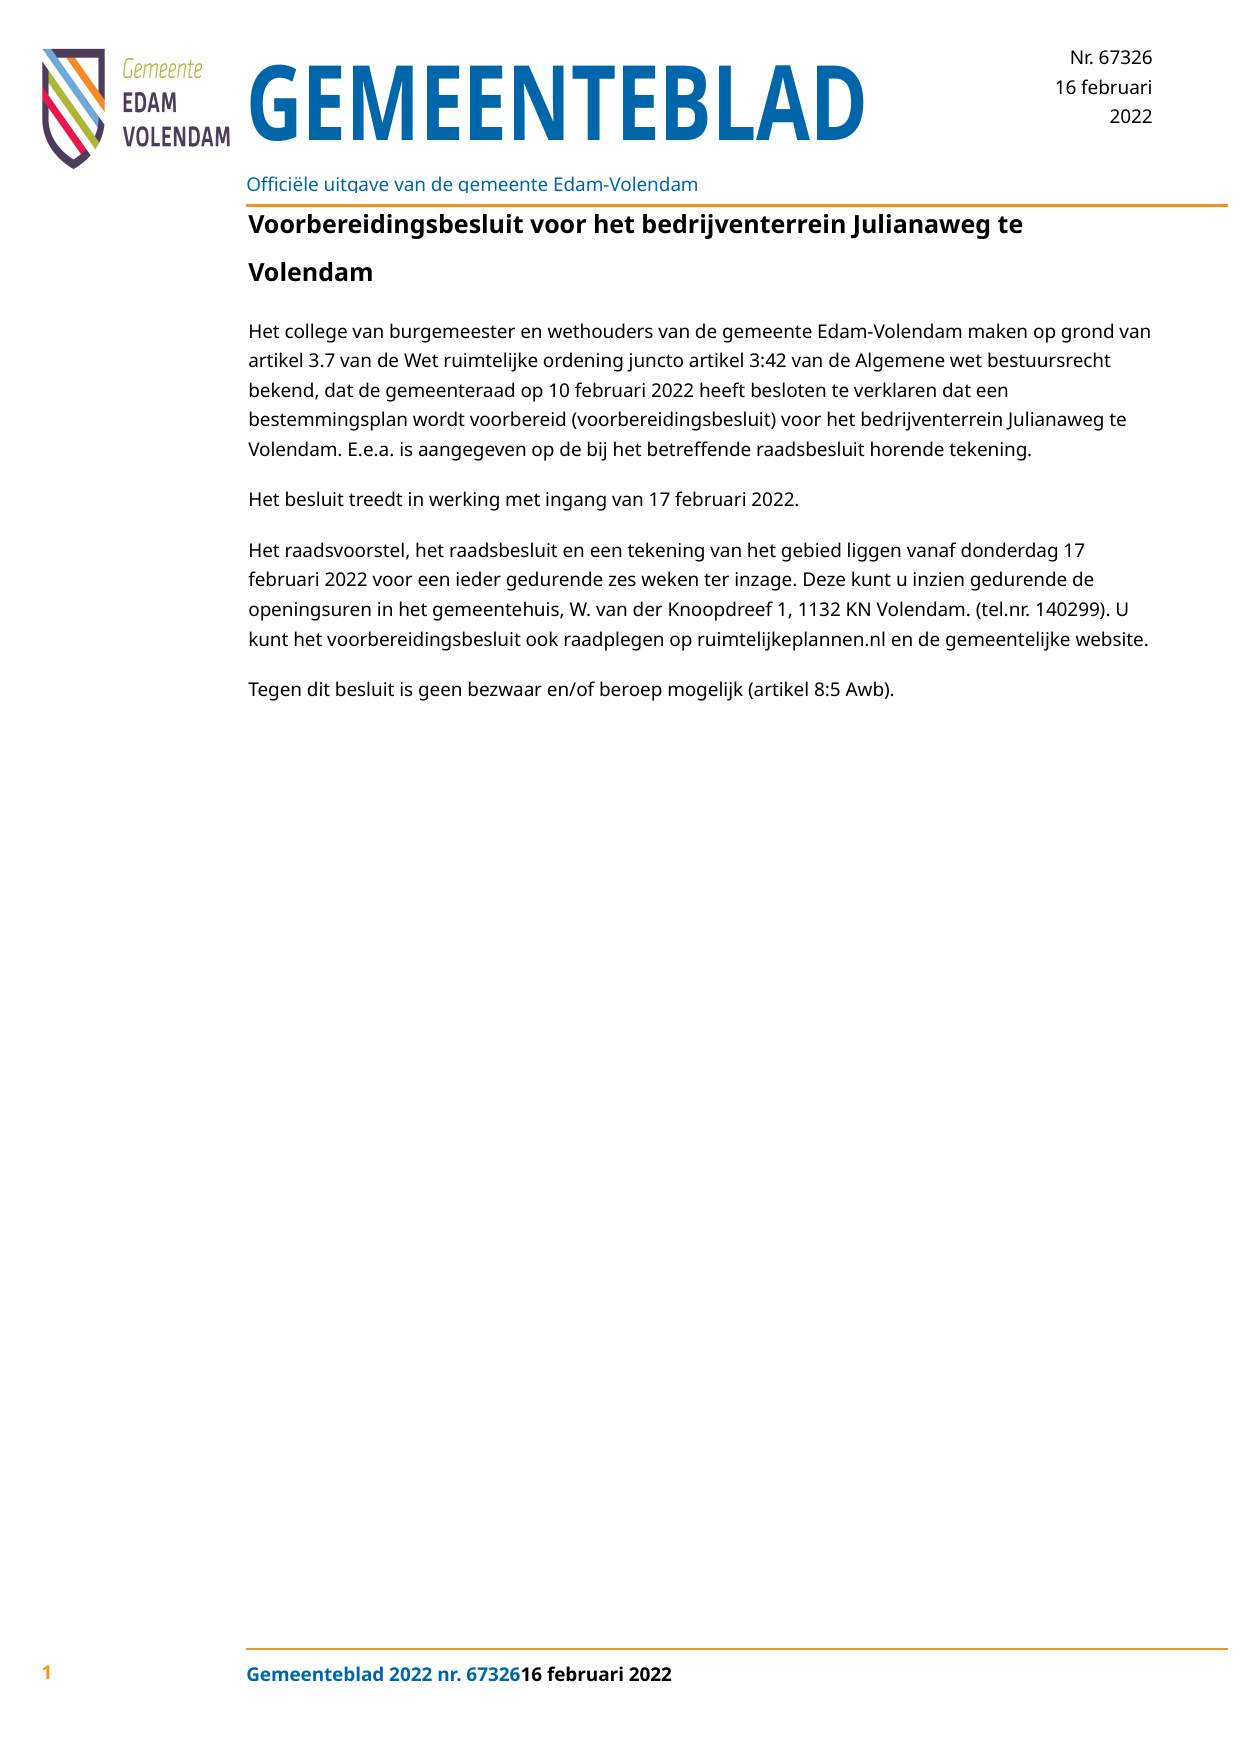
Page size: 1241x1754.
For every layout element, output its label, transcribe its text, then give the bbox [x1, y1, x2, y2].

text Voorbereidingsbesluit voor het bedrijventerrein Julianaweg te Volendam [248, 207, 1152, 288]
text Het besluit treedt in werking met ingang van 17 februari 2022. [248, 487, 1152, 512]
text Het raadsvoorstel, het raadsbesluit en een tekening van het gebied liggen vanaf donderdag 17 februari 2022 voor een ieder gedurende zes weken ter inzage. Deze kunt u inzien gedurende de openingsuren in het gemeentehuis, W. van der Knoopdreef 1, 1132 KN Volendam. (tel.nr. 140299). U kunt het voorbereidingsbesluit ook raadplegen op ruimtelijkeplannen.nl en de gemeentelijke website. [248, 537, 1152, 652]
text Tegen dit besluit is geen bezwaar en/of beroep mogelijk (artikel 8:5 Awb). [248, 676, 1152, 702]
text Het college van burgemeester en wethouders van de gemeente Edam-Volendam maken op grond van artikel 3.7 van de Wet ruimtelijke ordening juncto artikel 3:42 van de Algemene wet bestuursrecht bekend, dat de gemeenteraad op 10 februari 2022 heeft besloten te verklaren dat een bestemmingsplan wordt voorbereid (voorbereidingsbesluit) voor het bedrijventerrein Julianaweg te Volendam. E.e.a. is aangegeven op de bij het betreffende raadsbesluit horende tekening. [248, 318, 1152, 462]
picture [41, 47, 231, 172]
